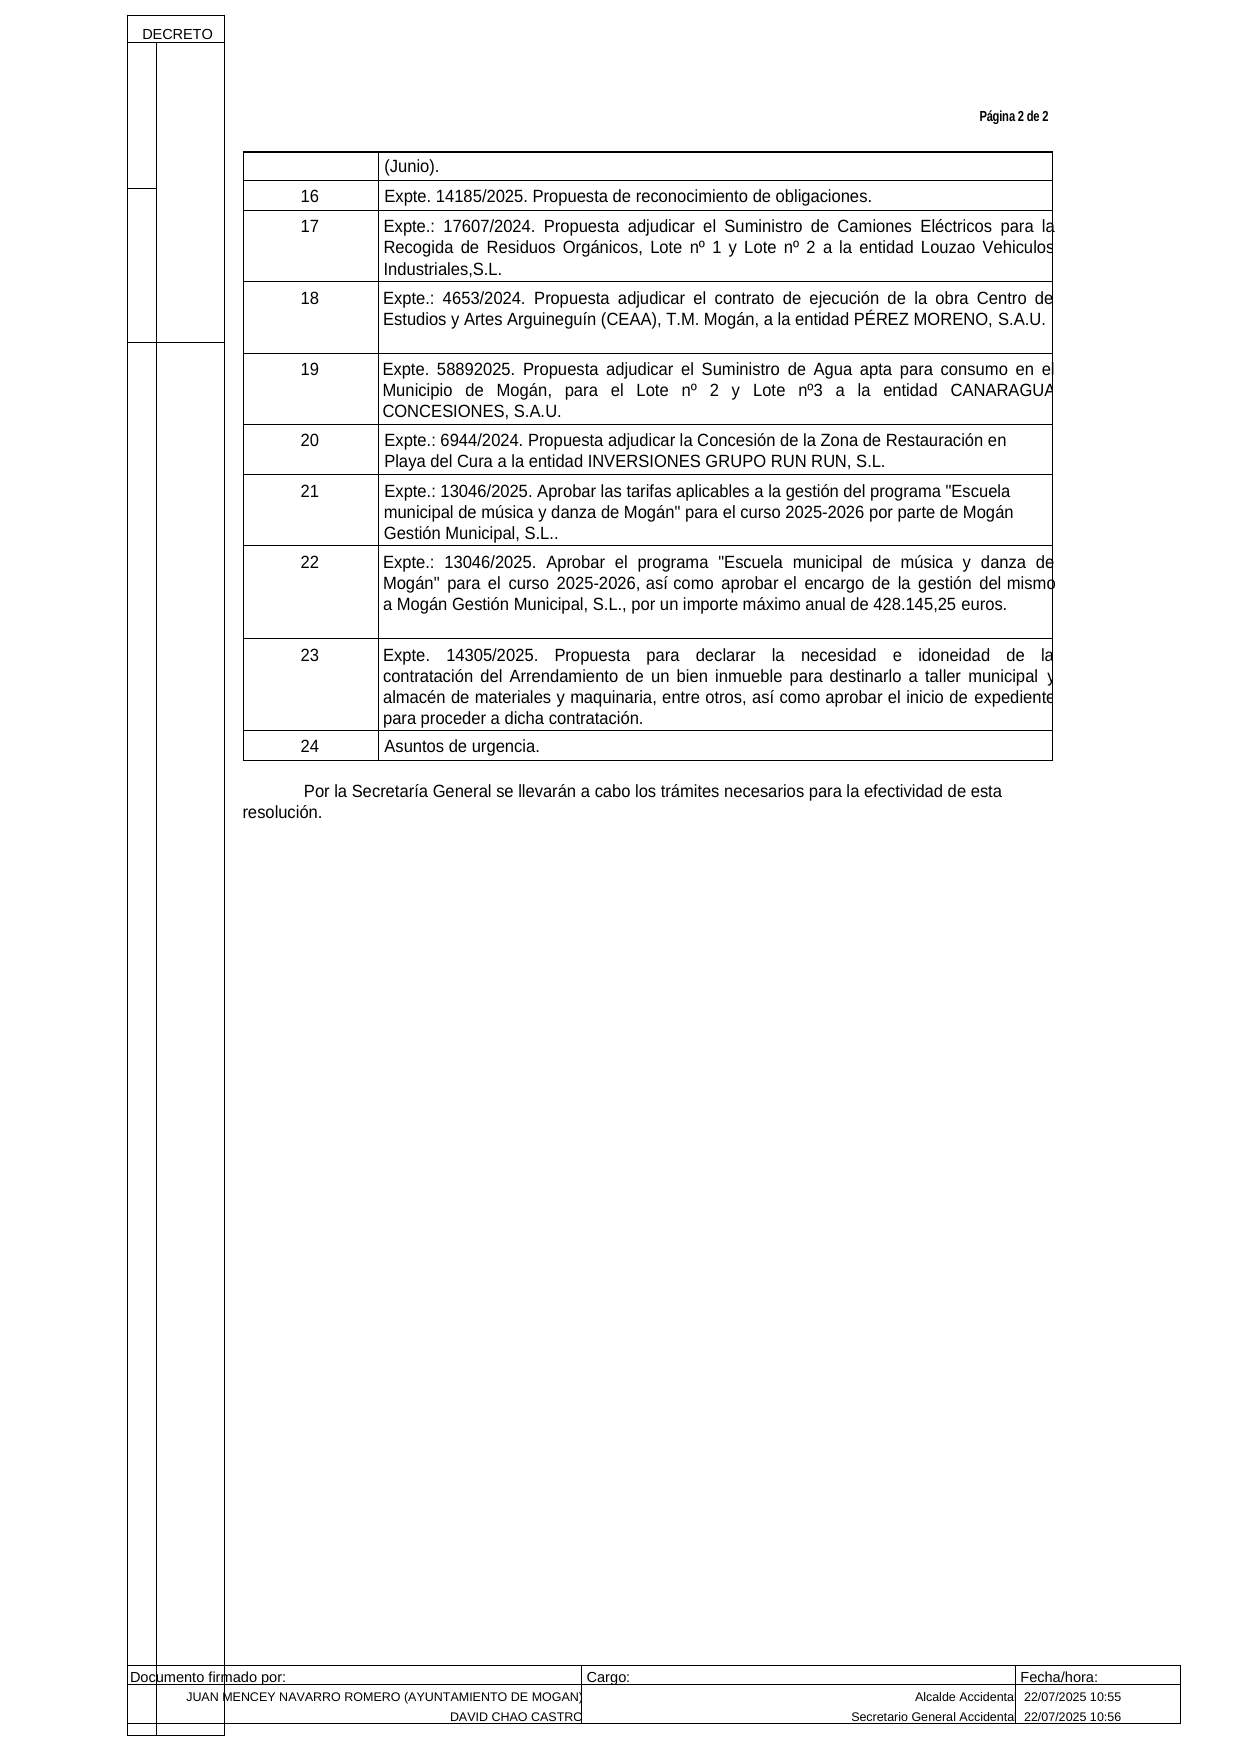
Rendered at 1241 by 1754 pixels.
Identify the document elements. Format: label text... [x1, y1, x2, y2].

table_cell [128, 189, 156, 342]
table_cell Expte. 14305/2025. Propuesta para declarar la necesidad e idoneidad de la contratación del Arrendamiento de un bien inmueble para destinarlo a taller municipal y almacén de materiales y maquinaria, entre otros, así como aprobar el inicio de expediente para proceder a dicha contratación. [379, 639, 1052, 730]
table_cell [128, 343, 156, 1665]
table_cell 22 [244, 546, 378, 638]
table_cell 17 [244, 211, 378, 281]
table_cell Expte.: 4653/2024. Propuesta adjudicar el contrato de ejecución de la obra Centro de Estudios y Artes Arguineguín (CEAA), T.M. Mogán, a la entidad PÉREZ MORENO, S.A.U. [379, 282, 1052, 352]
table_cell [128, 43, 156, 187]
table_cell Expte.: 6944/2024. Propuesta adjudicar la Concesión de la Zona de Restauración en Playa del Cura a la entidad INVERSIONES GRUPO RUN RUN, S.L. [379, 425, 1052, 474]
table_header Documento firmado por: [128, 1666, 581, 1683]
table_cell 24 [244, 731, 378, 759]
table_cell Asuntos de urgencia. [379, 731, 1052, 759]
table_cell 19 [244, 354, 378, 424]
table_header Cargo: [582, 1666, 1015, 1683]
table_cell 23 [244, 639, 378, 730]
table_cell Expte. 58892025. Propuesta adjudicar el Suministro de Agua apta para consumo en el Municipio de Mogán, para el Lote nº 2 y Lote nº3 a la entidad CANARAGUA CONCESIONES, S.A.U. [379, 354, 1052, 424]
table_cell [157, 343, 224, 1665]
table_header DECRETO [128, 16, 224, 42]
table_cell 22/07/2025 10:55 22/07/2025 10:56 [1016, 1685, 1180, 1723]
table_cell [128, 1724, 156, 1735]
table_cell Expte.: 13046/2025. Aprobar las tarifas aplicables a la gestión del programa "Escuela municipal de música y danza de Mogán" para el curso 2025-2026 por parte de Mogán Gestión Municipal, S.L.. [379, 475, 1052, 545]
text Página 2 de 2 [979, 108, 1188, 124]
table_cell 21 [244, 475, 378, 545]
table_header Fecha/hora: [1016, 1666, 1180, 1683]
text Por la Secretaría General se llevarán a cabo los trámites necesarios para la efectividad de esta resolución. [242, 780, 1063, 822]
table_cell Alcalde Accidental Secretario General Accidental [582, 1685, 1015, 1723]
table_cell 18 [244, 282, 378, 352]
table_cell [157, 43, 224, 342]
table_cell [157, 1724, 224, 1735]
table_cell Expte.: 13046/2025. Aprobar el programa "Escuela municipal de música y danza de Mogán" para el curso 2025-2026, así como aprobar el encargo de la gestión del mismo a Mogán Gestión Municipal, S.L., por un importe máximo anual de 428.145,25 euros. [379, 546, 1052, 638]
table_header (Junio). [379, 153, 1052, 180]
table_cell JUAN MENCEY NAVARRO ROMERO (AYUNTAMIENTO DE MOGAN) DAVID CHAO CASTRO [128, 1685, 581, 1723]
table_cell Expte. 14185/2025. Propuesta de reconocimiento de obligaciones. [379, 181, 1052, 210]
table_cell 20 [244, 425, 378, 474]
table_header [244, 153, 378, 180]
table_cell Expte.: 17607/2024. Propuesta adjudicar el Suministro de Camiones Eléctricos para la Recogida de Residuos Orgánicos, Lote nº 1 y Lote nº 2 a la entidad Louzao Vehiculos Industriales,S.L. [379, 211, 1052, 281]
table_cell 16 [244, 181, 378, 210]
